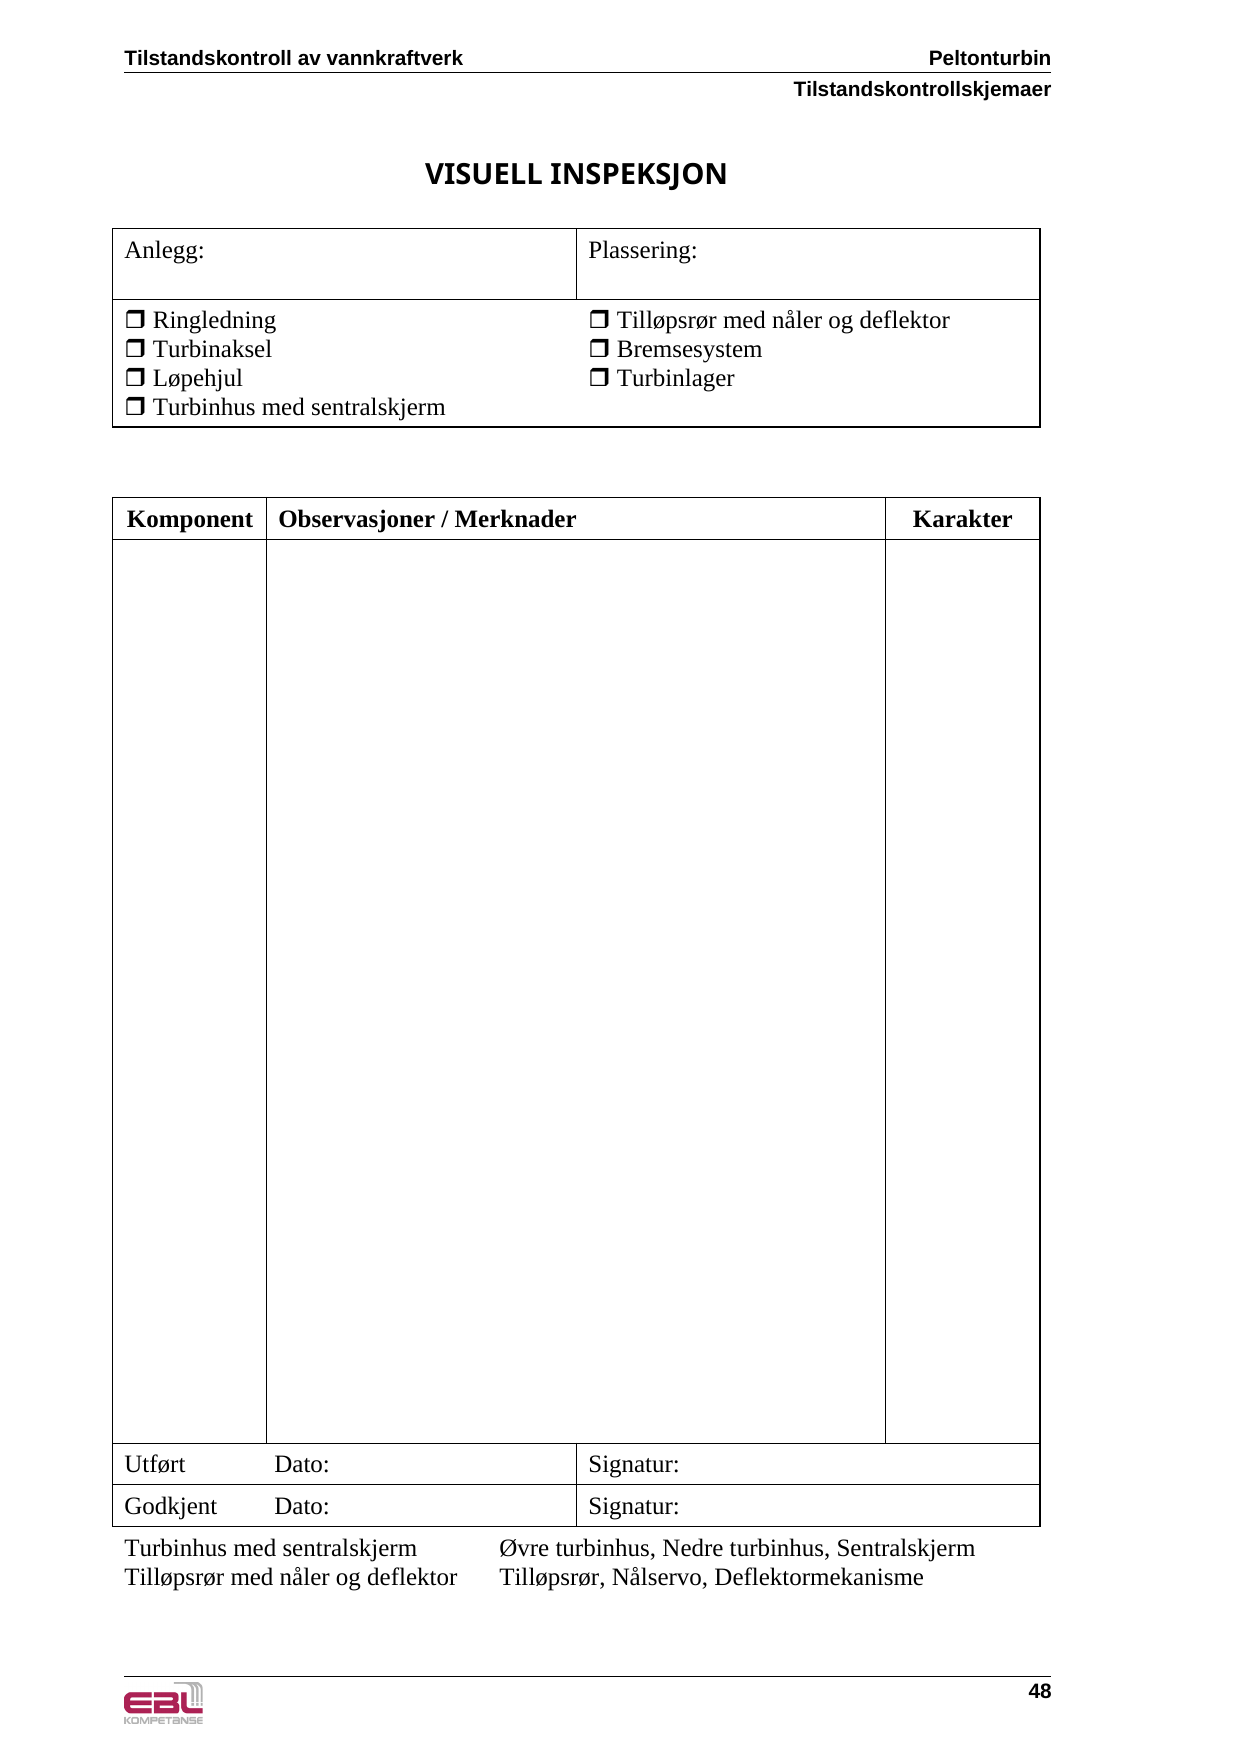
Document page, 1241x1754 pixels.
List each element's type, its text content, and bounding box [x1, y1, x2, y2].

table_cell [267, 540, 885, 1443]
table_cell Turbinhus med sentralskjerm Øvre turbinhus, Nedre turbinhus, Sentralskjerm Tilløpsrør med nåler og deflektor Tilløpsrør, Nålservo, Deflektormekanisme [113, 1527, 1040, 1596]
table_cell [113, 428, 577, 497]
table_cell Signatur: [577, 1485, 1039, 1526]
table_cell Observasjoner / Merknader [267, 498, 885, 538]
table_cell  Tilløpsrør med nåler og deflektor  Bremsesystem  Turbinlager [577, 300, 1039, 426]
table_cell [886, 540, 1039, 1443]
table_cell Godkjent Dato: [113, 1485, 576, 1526]
table_header VISUELL INSPEKSJON [113, 148, 1040, 228]
table_cell Komponent [113, 498, 266, 538]
table_cell Signatur: [577, 1444, 1039, 1484]
table_cell Anlegg: [113, 229, 576, 298]
table_cell  Ringledning  Turbinaksel  Løpehjul  Turbinhus med sentralskjerm [113, 300, 577, 426]
table_cell Plassering: [577, 229, 1039, 298]
table_cell Karakter [886, 498, 1039, 538]
table_cell [577, 428, 1040, 497]
table_cell [113, 540, 266, 1443]
picture [124, 1682, 203, 1724]
table_cell Utført Dato: [113, 1444, 576, 1484]
